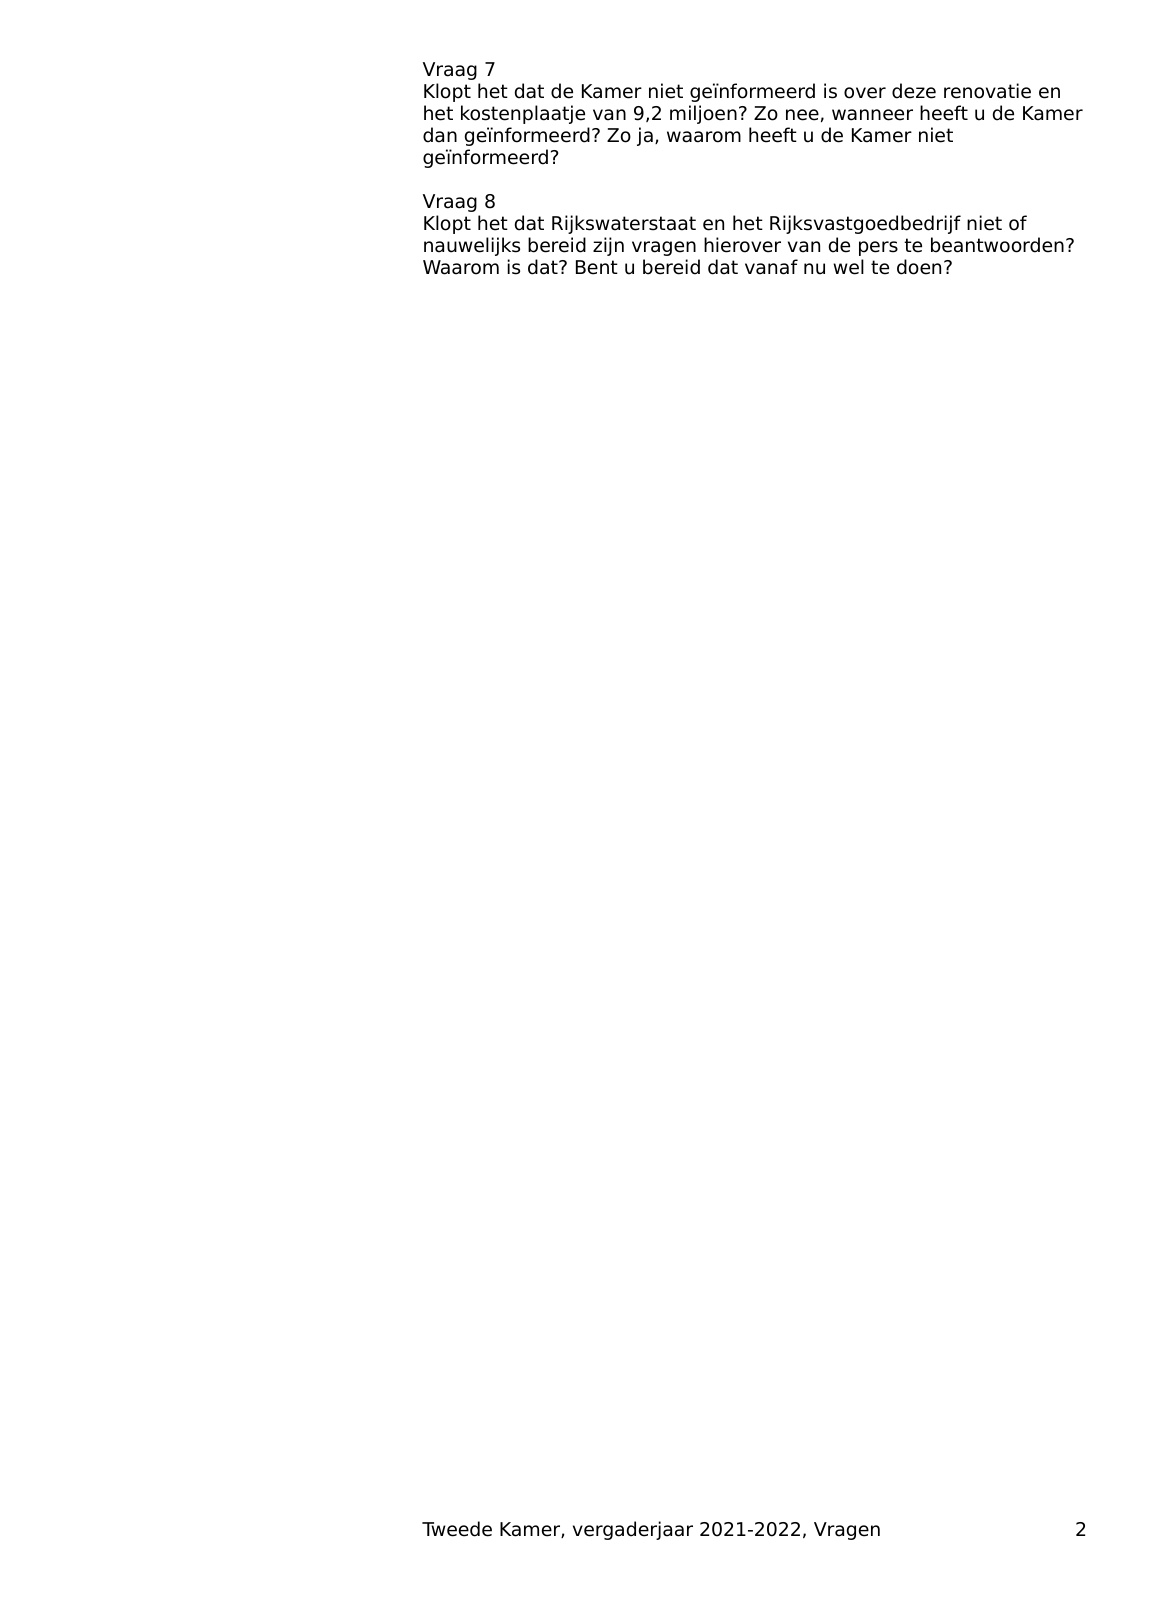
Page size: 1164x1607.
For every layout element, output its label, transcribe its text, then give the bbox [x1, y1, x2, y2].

text Vraag 7 [422, 59, 1087, 81]
text Vraag 8 [422, 191, 1087, 213]
text Klopt het dat Rijkswaterstaat en het Rijksvastgoedbedrijf niet of nauwelijks bereid zijn vragen hierover van de pers te beantwoorden? Waarom is dat? Bent u bereid dat vanaf nu wel te doen? [422, 213, 1087, 279]
text Klopt het dat de Kamer niet geïnformeerd is over deze renovatie en het kostenplaatje van 9,2 miljoen? Zo nee, wanneer heeft u de Kamer dan geïnformeerd? Zo ja, waarom heeft u de Kamer niet geïnformeerd? [422, 81, 1087, 169]
